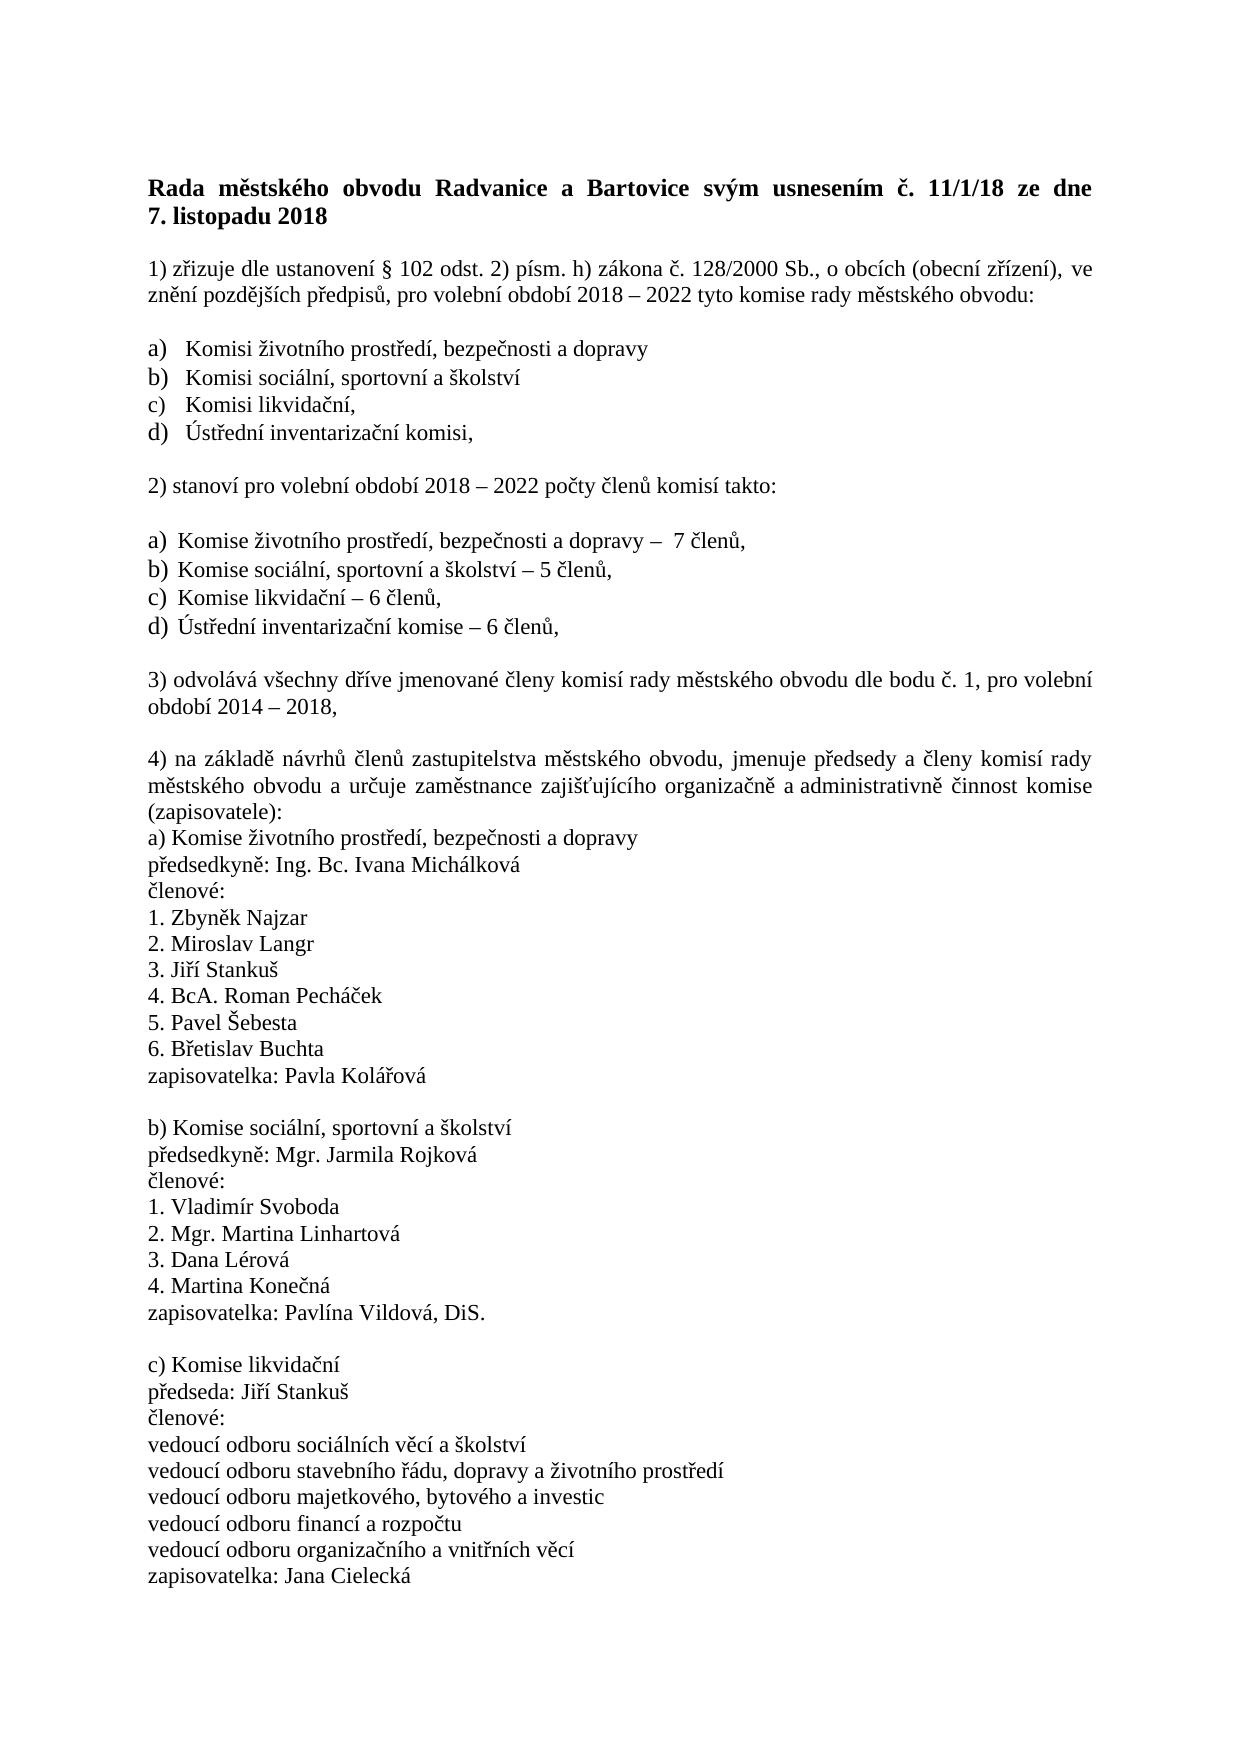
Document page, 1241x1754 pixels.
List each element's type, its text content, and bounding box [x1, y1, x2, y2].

text 2) stanoví pro volební období 2018 – 2022 počty členů komisí takto: [148, 472, 1093, 499]
text 3) odvolává všechny dříve jmenované členy komisí rady městského obvodu dle bodu č. 1, pro volební období 2014 – 2018, [148, 666, 1093, 719]
text Rada městského obvodu Radvanice a Bartovice svým usnesením č. 11/1/18 ze dne 7. listopadu 2018 [148, 175, 1093, 229]
list Ústřední inventarizační komise – 6 členů, [148, 611, 1093, 640]
text vedoucí odboru sociálních věcí a školství [148, 1431, 1093, 1457]
text členové: [148, 1404, 1093, 1431]
list Komise sociální, sportovní a školství – 5 členů, [148, 554, 1093, 582]
list Komisi sociální, sportovní a školství [148, 362, 1093, 391]
text 1. Zbyněk Najzar [148, 903, 1093, 930]
text 6. Břetislav Buchta [148, 1035, 1093, 1062]
text 3. Dana Lérová [148, 1246, 1093, 1272]
text vedoucí odboru organizačního a vnitřních věcí [148, 1536, 1093, 1562]
text 3. Jiří Stankuš [148, 956, 1093, 983]
text zapisovatelka: Jana Cielecká [148, 1562, 1093, 1589]
text předseda: Jiří Stankuš [148, 1378, 1093, 1404]
list Ústřední inventarizační komisi, [148, 417, 1093, 446]
text 1) zřizuje dle ustanovení § 102 odst. 2) písm. h) zákona č. 128/2000 Sb., o obcích (obecní zřízení), ve znění pozdějších předpisů, pro volební období 2018 – 2022 tyto komise rady městského obvodu: [148, 257, 1093, 307]
text c) Komise likvidační [148, 1352, 1093, 1378]
text a) Komise životního prostředí, bezpečnosti a dopravy [148, 824, 1093, 851]
text zapisovatelka: Pavla Kolářová [148, 1062, 1093, 1088]
text 4. Martina Konečná [148, 1272, 1093, 1299]
text 5. Pavel Šebesta [148, 1009, 1093, 1035]
list Komise životního prostředí, bezpečnosti a dopravy – 7 členů, [148, 525, 1093, 554]
text zapisovatelka: Pavlína Vildová, DiS. [148, 1299, 1093, 1325]
text předsedkyně: Mgr. Jarmila Rojková [148, 1141, 1093, 1167]
text 4. BcA. Roman Pecháček [148, 983, 1093, 1009]
text vedoucí odboru stavebního řádu, dopravy a životního prostředí [148, 1457, 1093, 1483]
text předsedkyně: Ing. Bc. Ivana Michálková [148, 851, 1093, 877]
text b) Komise sociální, sportovní a školství [148, 1114, 1093, 1141]
text vedoucí odboru financí a rozpočtu [148, 1510, 1093, 1536]
text členové: [148, 877, 1093, 903]
list Komisi životního prostředí, bezpečnosti a dopravy [148, 333, 1093, 362]
text 1. Vladimír Svoboda [148, 1193, 1093, 1220]
text 4) na základě návrhů členů zastupitelstva městského obvodu, jmenuje předsedy a členy komisí rady městského obvodu a určuje zaměstnance zajišťujícího organizačně a administrativně činnost komise (zapisovatele): [148, 745, 1093, 824]
text 2. Miroslav Langr [148, 930, 1093, 956]
text 2. Mgr. Martina Linhartová [148, 1220, 1093, 1246]
list Komise likvidační – 6 členů, [148, 582, 1093, 611]
text členové: [148, 1167, 1093, 1193]
list Komisi likvidační, [148, 391, 1093, 417]
text vedoucí odboru majetkového, bytového a investic [148, 1483, 1093, 1510]
